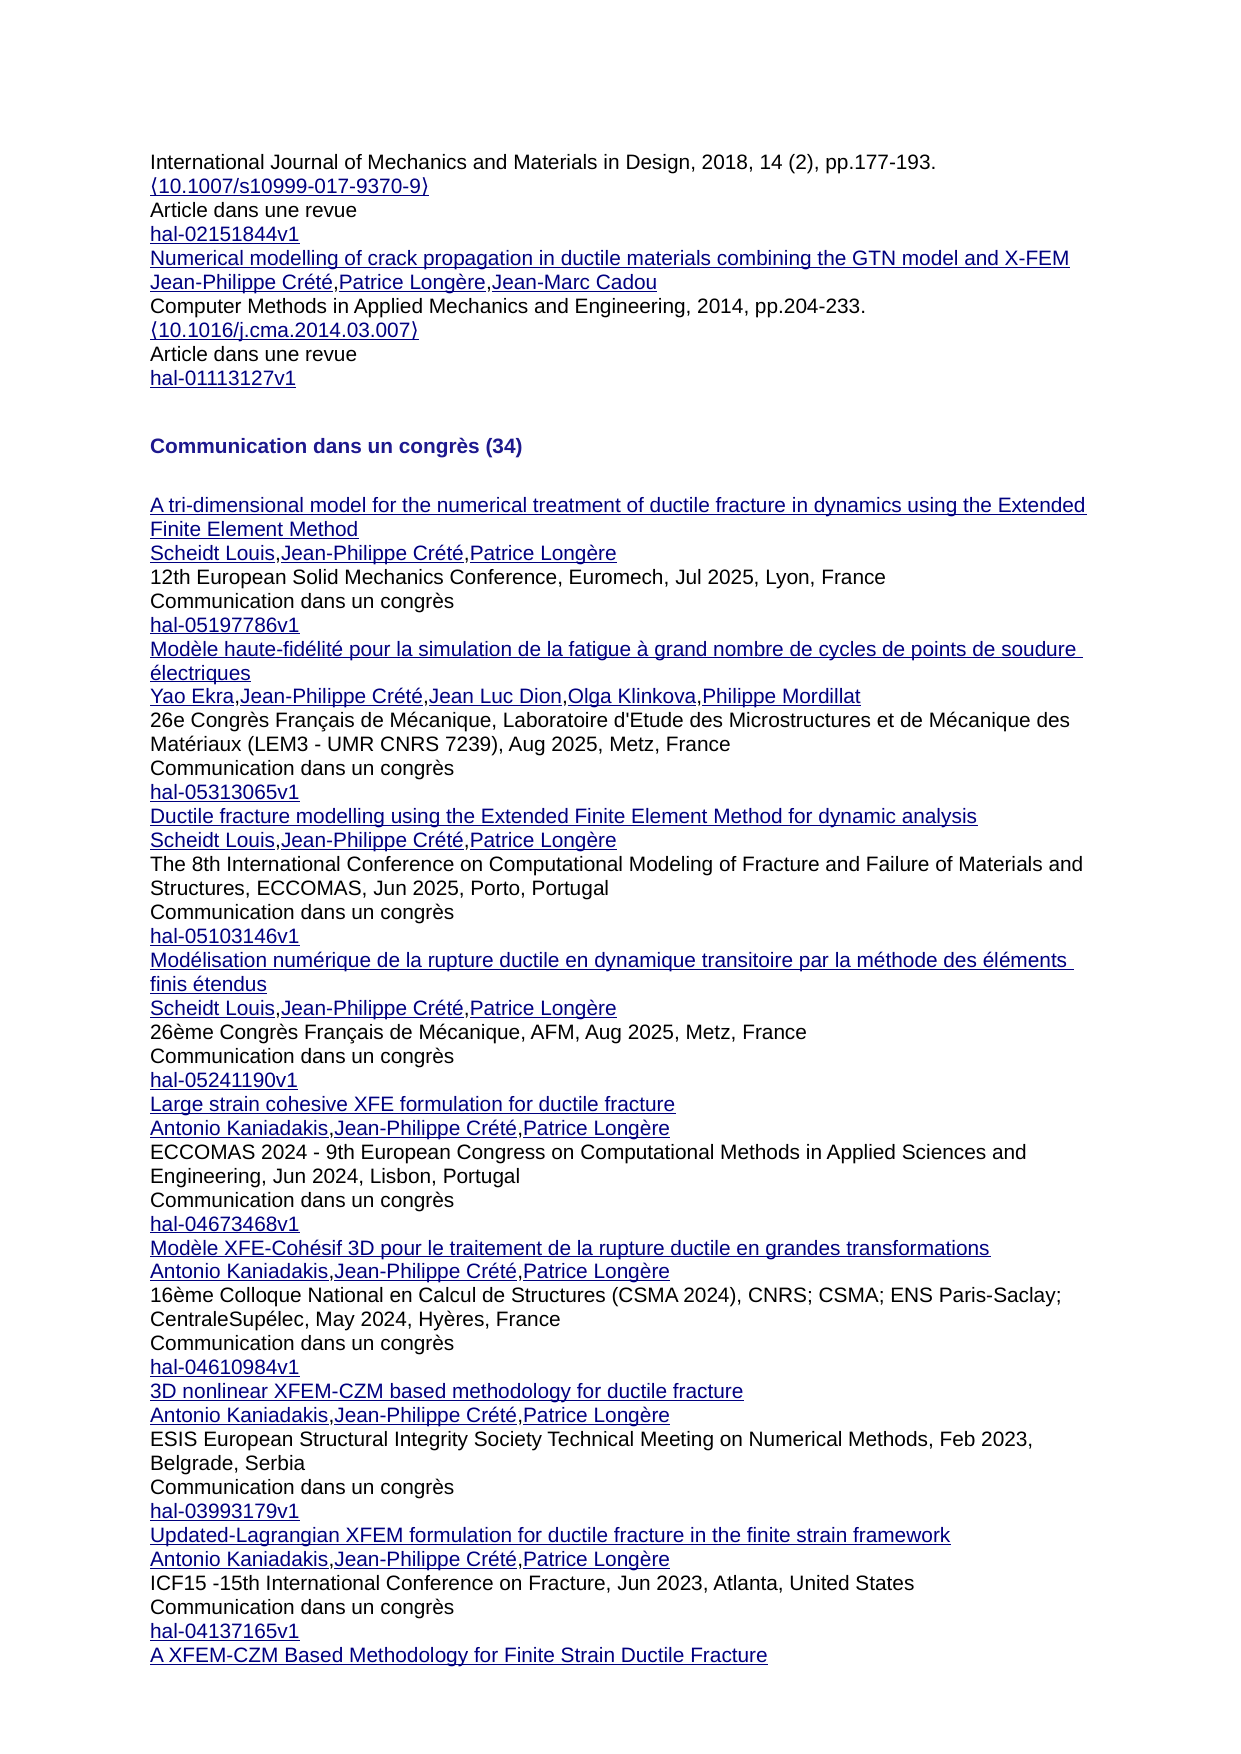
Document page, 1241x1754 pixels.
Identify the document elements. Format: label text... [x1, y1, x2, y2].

table_header A tri-dimensional model for the numerical treatment of ductile fracture in dynamics using the Extended Finite Element Method Scheidt Louis,Jean-Philippe Crété,Patrice Longère 12th European Solid Mechanics Conference, Euromech, Jul 2025, Lyon, France Communication dans un congrès hal-05197786v1 [150, 493, 1090, 636]
table_cell Large strain cohesive XFE formulation for ductile fracture Antonio Kaniadakis,Jean-Philippe Crété,Patrice Longère ECCOMAS 2024 - 9th European Congress on Computational Methods in Applied Sciences and Engineering, Jun 2024, Lisbon, Portugal Communication dans un congrès hal-04673468v1 [150, 1092, 1090, 1235]
table_cell Modélisation numérique de la rupture ductile en dynamique transitoire par la méthode des éléments finis étendus Scheidt Louis,Jean-Philippe Crété,Patrice Longère 26ème Congrès Français de Mécanique, AFM, Aug 2025, Metz, France Communication dans un congrès hal-05241190v1 [150, 948, 1090, 1092]
table_cell International Journal of Mechanics and Materials in Design, 2018, 14 (2), pp.177-193. ⟨10.1007/s10999-017-9370-9⟩ Article dans une revue hal-02151844v1 [150, 150, 1090, 246]
table_cell Modèle XFE-Cohésif 3D pour le traitement de la rupture ductile en grandes transformations Antonio Kaniadakis,Jean-Philippe Crété,Patrice Longère 16ème Colloque National en Calcul de Structures (CSMA 2024), CNRS; CSMA; ENS Paris-Saclay; CentraleSupélec, May 2024, Hyères, France Communication dans un congrès hal-04610984v1 [150, 1235, 1090, 1379]
table_cell Updated-Lagrangian XFEM formulation for ductile fracture in the finite strain framework Antonio Kaniadakis,Jean-Philippe Crété,Patrice Longère ICF15 -15th International Conference on Fracture, Jun 2023, Atlanta, United States Communication dans un congrès hal-04137165v1 [150, 1523, 1090, 1643]
table_cell A XFEM-CZM Based Methodology for Finite Strain Ductile Fracture [150, 1643, 1090, 1667]
table_cell Numerical modelling of crack propagation in ductile materials combining the GTN model and X-FEM Jean-Philippe Crété,Patrice Longère,Jean-Marc Cadou Computer Methods in Applied Mechanics and Engineering, 2014, pp.204-233. ⟨10.1016/j.cma.2014.03.007⟩ Article dans une revue hal-01113127v1 [150, 246, 1090, 389]
subtitle Communication dans un congrès (34) [150, 434, 1090, 458]
table_cell 3D nonlinear XFEM-CZM based methodology for ductile fracture Antonio Kaniadakis,Jean-Philippe Crété,Patrice Longère ESIS European Structural Integrity Society Technical Meeting on Numerical Methods, Feb 2023, Belgrade, Serbia Communication dans un congrès hal-03993179v1 [150, 1379, 1090, 1523]
table_cell Modèle haute-fidélité pour la simulation de la fatigue à grand nombre de cycles de points de soudure électriques Yao Ekra,Jean-Philippe Crété,Jean Luc Dion,Olga Klinkova,Philippe Mordillat 26e Congrès Français de Mécanique, Laboratoire d'Etude des Microstructures et de Mécanique des Matériaux (LEM3 - UMR CNRS 7239), Aug 2025, Metz, France Communication dans un congrès hal-05313065v1 [150, 636, 1090, 804]
table_cell Ductile fracture modelling using the Extended Finite Element Method for dynamic analysis Scheidt Louis,Jean-Philippe Crété,Patrice Longère The 8th International Conference on Computational Modeling of Fracture and Failure of Materials and Structures, ECCOMAS, Jun 2025, Porto, Portugal Communication dans un congrès hal-05103146v1 [150, 804, 1090, 948]
